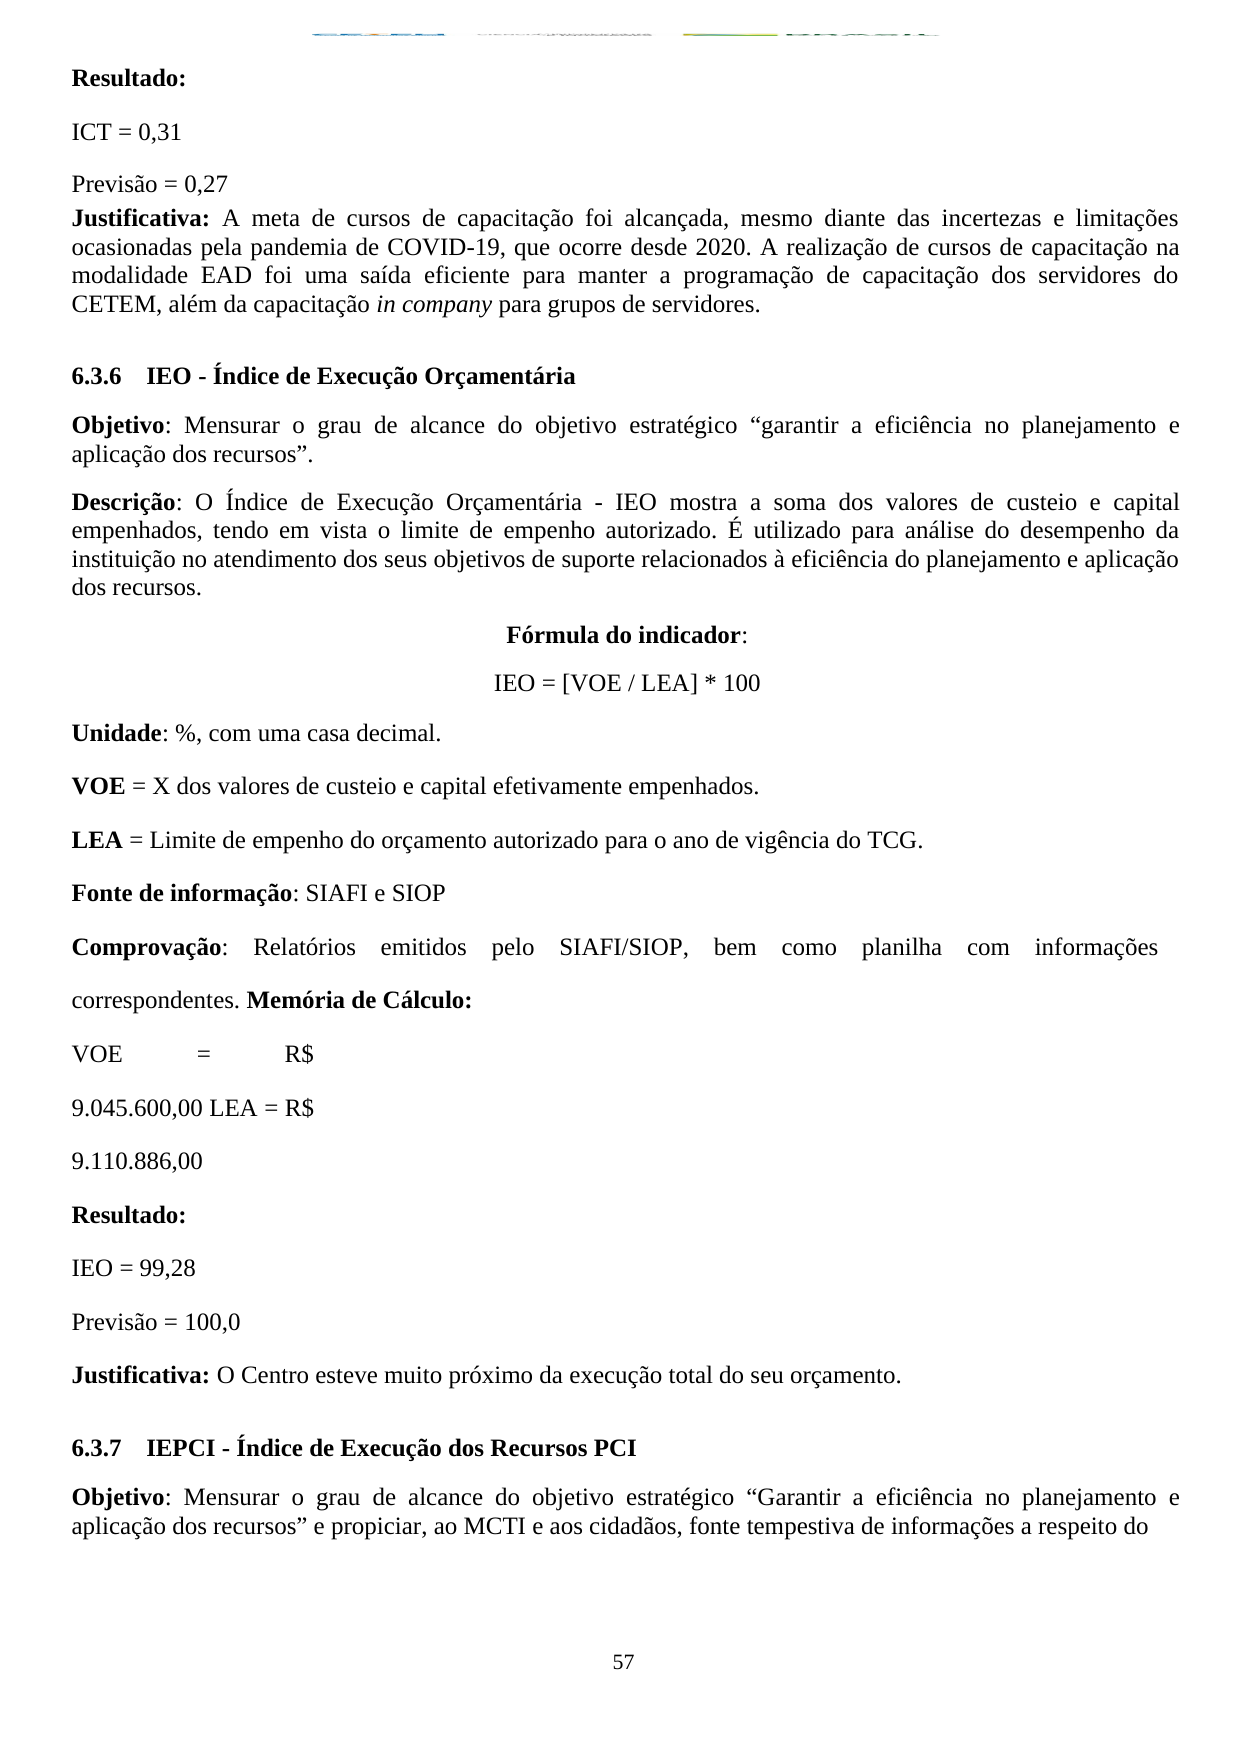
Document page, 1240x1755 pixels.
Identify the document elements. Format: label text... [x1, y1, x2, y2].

text Justificativa: O Centro esteve muito próximo da execução total do seu orçamento. [71, 1341, 1181, 1394]
subtitle Fórmula do indicador: [73, 623, 1181, 648]
text ICT = 0,31 Previsão = 0,27 [71, 97, 228, 203]
text Objetivo: Mensurar o grau de alcance do objetivo estratégico “garantir a eficiência no planejamento e aplicação dos recursos”. [71, 410, 1181, 468]
text Descrição: O Índice de Execução Orçamentária - IEO mostra a soma dos valores de custeio e capital empenhados, tendo em vista o limite de empenho autorizado. É utilizado para análise do desempenho da instituição no atendimento dos seus objetivos de suporte relacionados à eficiência do planejamento e aplicação dos recursos. [71, 487, 1181, 602]
text Objetivo: Mensurar o grau de alcance do objetivo estratégico “Garantir a eficiência no planejamento e aplicação dos recursos” e propiciar, ao MCTI e aos cidadãos, fonte tempestiva de informações a respeito do [71, 1482, 1181, 1540]
text Unidade: %, com uma casa decimal. [71, 698, 1181, 752]
text Justificativa: A meta de cursos de capacitação foi alcançada, mesmo diante das incertezas e limitações ocasionadas pela pandemia de COVID-19, que ocorre desde 2020. A realização de cursos de capacitação na modalidade EAD foi uma saída eficiente para manter a programação de capacitação dos servidores do CETEM, além da capacitação in company para grupos de servidores. [71, 203, 1181, 318]
text IEO = 99,28 Previsão = 100,0 [71, 1234, 241, 1341]
text VOE = R$ 9.045.600,00 LEA = R$ 9.110.886,00 Resultado: [71, 1019, 314, 1234]
subtitle 6.3.7 IEPCI - Índice de Execução dos Recursos PCI [71, 1436, 1181, 1461]
text Comprovação: Relatórios emitidos pelo SIAFI/SIOP, bem como planilha com informações correspondentes. Memória de Cálculo: [71, 912, 1160, 1019]
subtitle Resultado: [71, 44, 1181, 97]
text Fonte de informação: SIAFI e SIOP [71, 859, 1181, 912]
subtitle 6.3.6 IEO - Índice de Execução Orçamentária [71, 364, 1181, 389]
text VOE = X dos valores de custeio e capital efetivamente empenhados. [71, 752, 1181, 805]
text LEA = Limite de empenho do orçamento autorizado para o ano de vigência do TCG. [71, 805, 1181, 859]
text IEO = [VOE / LEA] * 100 [73, 672, 1181, 697]
